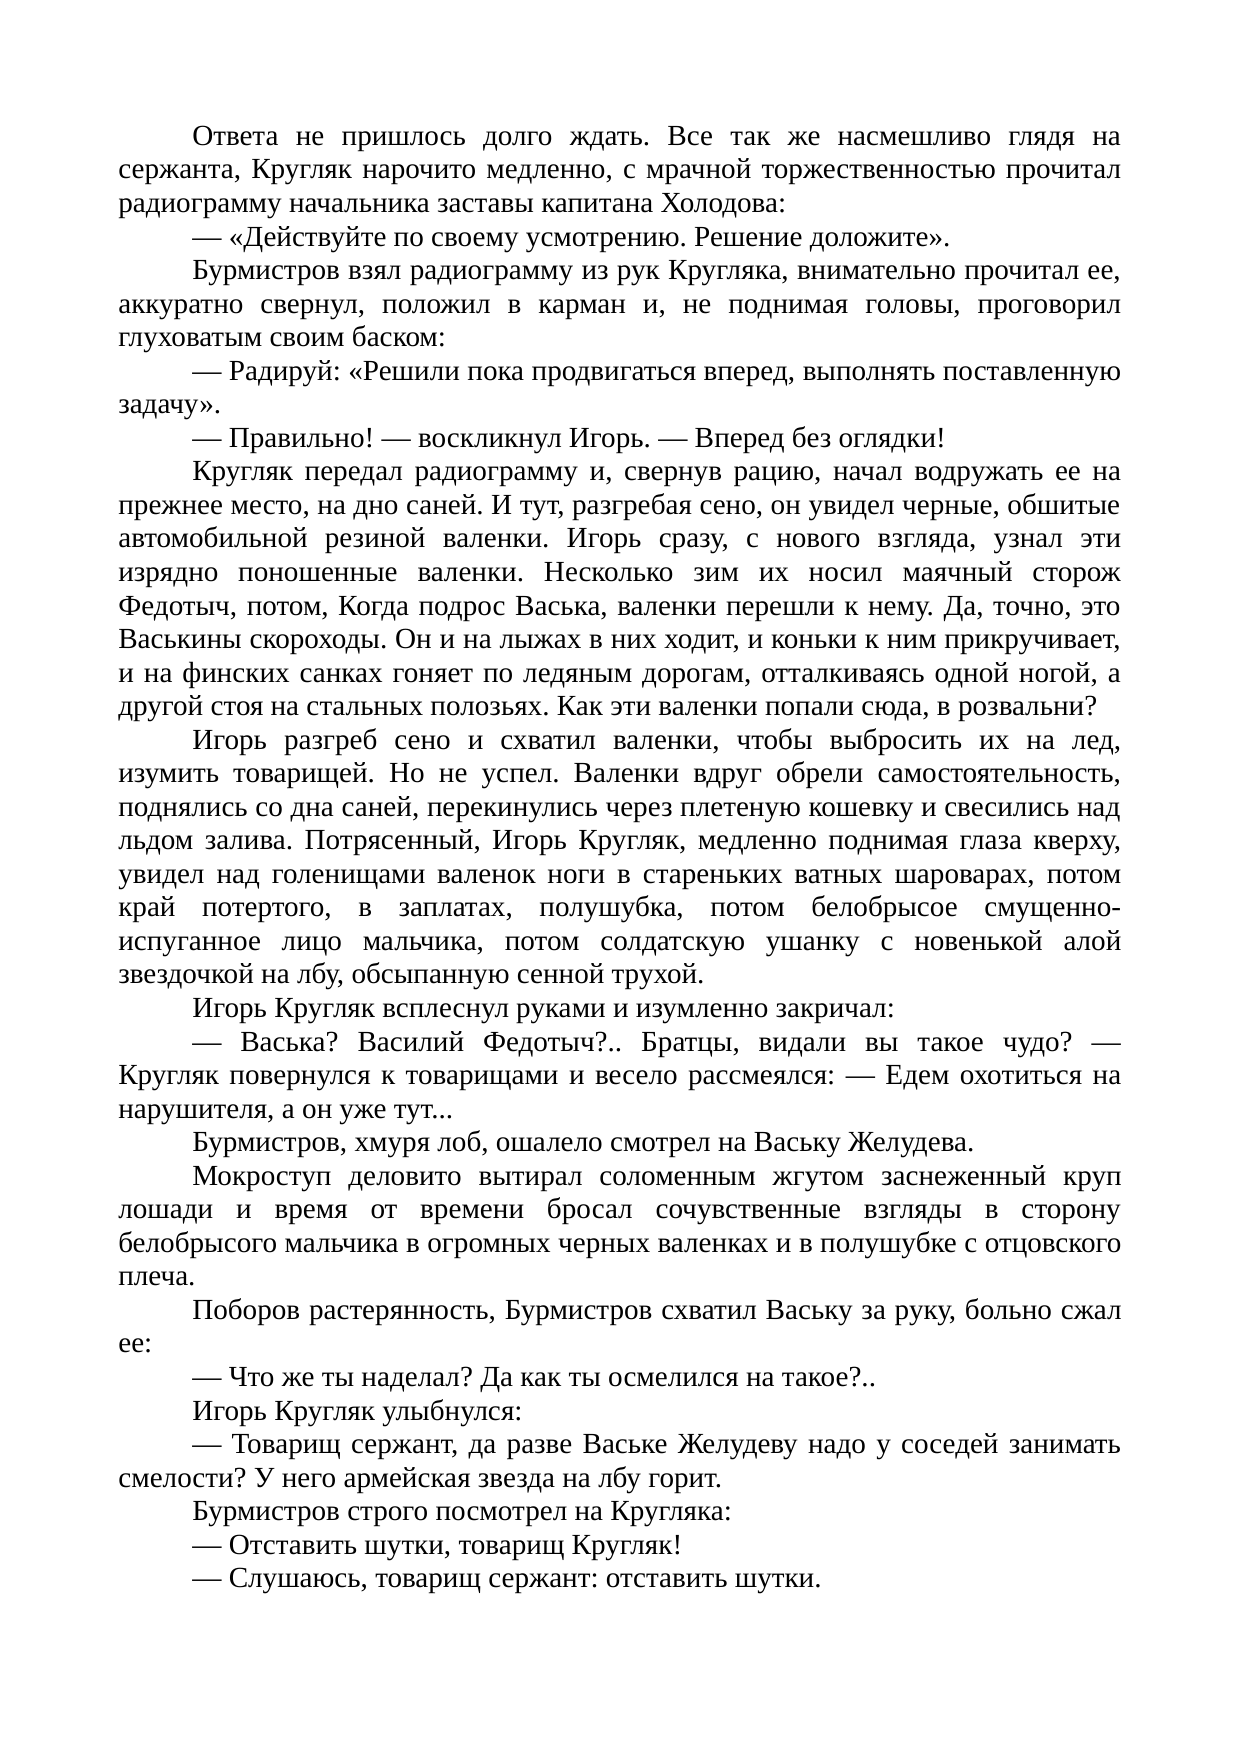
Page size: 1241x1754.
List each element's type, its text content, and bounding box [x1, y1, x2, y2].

text Ответа не пришлось долго ждать. Все так же насмешливо глядя на сержанта, Кругляк нарочито медленно, с мрачной торжественностью прочитал радиограмму начальника заставы капитана Холодова: [118, 118, 1122, 219]
text Игорь Кругляк улыбнулся: [118, 1393, 1122, 1426]
text — Что же ты наделал? Да как ты осмелился на такое?.. [118, 1359, 1122, 1393]
text Бурмистров строго посмотрел на Кругляка: [118, 1493, 1122, 1527]
text Мокроступ деловито вытирал соломенным жгутом заснеженный круп лошади и время от времени бросал сочувственные взгляды в сторону белобрысого мальчика в огромных черных валенках и в полушубке с отцовского плеча. [118, 1158, 1122, 1292]
text — Отставить шутки, товарищ Кругляк! [118, 1527, 1122, 1560]
text Кругляк передал радиограмму и, свернув рацию, начал водружать ее на прежнее место, на дно саней. И тут, разгребая сено, он увидел черные, обшитые автомобильной резиной валенки. Игорь сразу, с нового взгляда, узнал эти изрядно поношенные валенки. Несколько зим их носил маячный сторож Федотыч, потом, Когда подрос Васька, валенки перешли к нему. Да, точно, это Васькины скороходы. Он и на лыжах в них ходит, и коньки к ним прикручивает, и на финских санках гоняет по ледяным дорогам, отталкиваясь одной ногой, а другой стоя на стальных полозьях. Как эти валенки попали сюда, в розвальни? [118, 453, 1122, 722]
text Игорь разгреб сено и схватил валенки, чтобы выбросить их на лед, изумить товарищей. Но не успел. Валенки вдруг обрели самостоятельность, поднялись со дна саней, перекинулись через плетеную кошевку и свесились над льдом залива. Потрясенный, Игорь Кругляк, медленно поднимая глаза кверху, увидел над голенищами валенок ноги в стареньких ватных шароварах, потом край потертого, в заплатах, полушубка, потом белобрысое смущенно-испуганное лицо мальчика, потом солдатскую ушанку с новенькой алой звездочкой на лбу, обсыпанную сенной трухой. [118, 722, 1122, 990]
text Игорь Кругляк всплеснул руками и изумленно закричал: [118, 990, 1122, 1024]
text — Васька? Василий Федотыч?.. Братцы, видали вы такое чудо? — Кругляк повернулся к товарищами и весело рассмеялся: — Едем охотиться на нарушителя, а он уже тут... [118, 1024, 1122, 1124]
text — Правильно! — воскликнул Игорь. — Вперед без оглядки! [118, 420, 1122, 453]
text Бурмистров взял радиограмму из рук Кругляка, внимательно прочитал ее, аккуратно свернул, положил в карман и, не поднимая головы, проговорил глуховатым своим баском: [118, 252, 1122, 353]
text — Радируй: «Решили пока продвигаться вперед, выполнять поставленную задачу». [118, 353, 1122, 420]
text Поборов растерянность, Бурмистров схватил Ваську за руку, больно сжал ее: [118, 1292, 1122, 1359]
text Бурмистров, хмуря лоб, ошалело смотрел на Ваську Желудева. [118, 1124, 1122, 1158]
text — Товарищ сержант, да разве Ваське Желудеву надо у соседей занимать смелости? У него армейская звезда на лбу горит. [118, 1426, 1122, 1493]
text — «Действуйте по своему усмотрению. Решение доложите». [118, 219, 1122, 252]
text — Слушаюсь, товарищ сержант: отставить шутки. [118, 1560, 1122, 1594]
